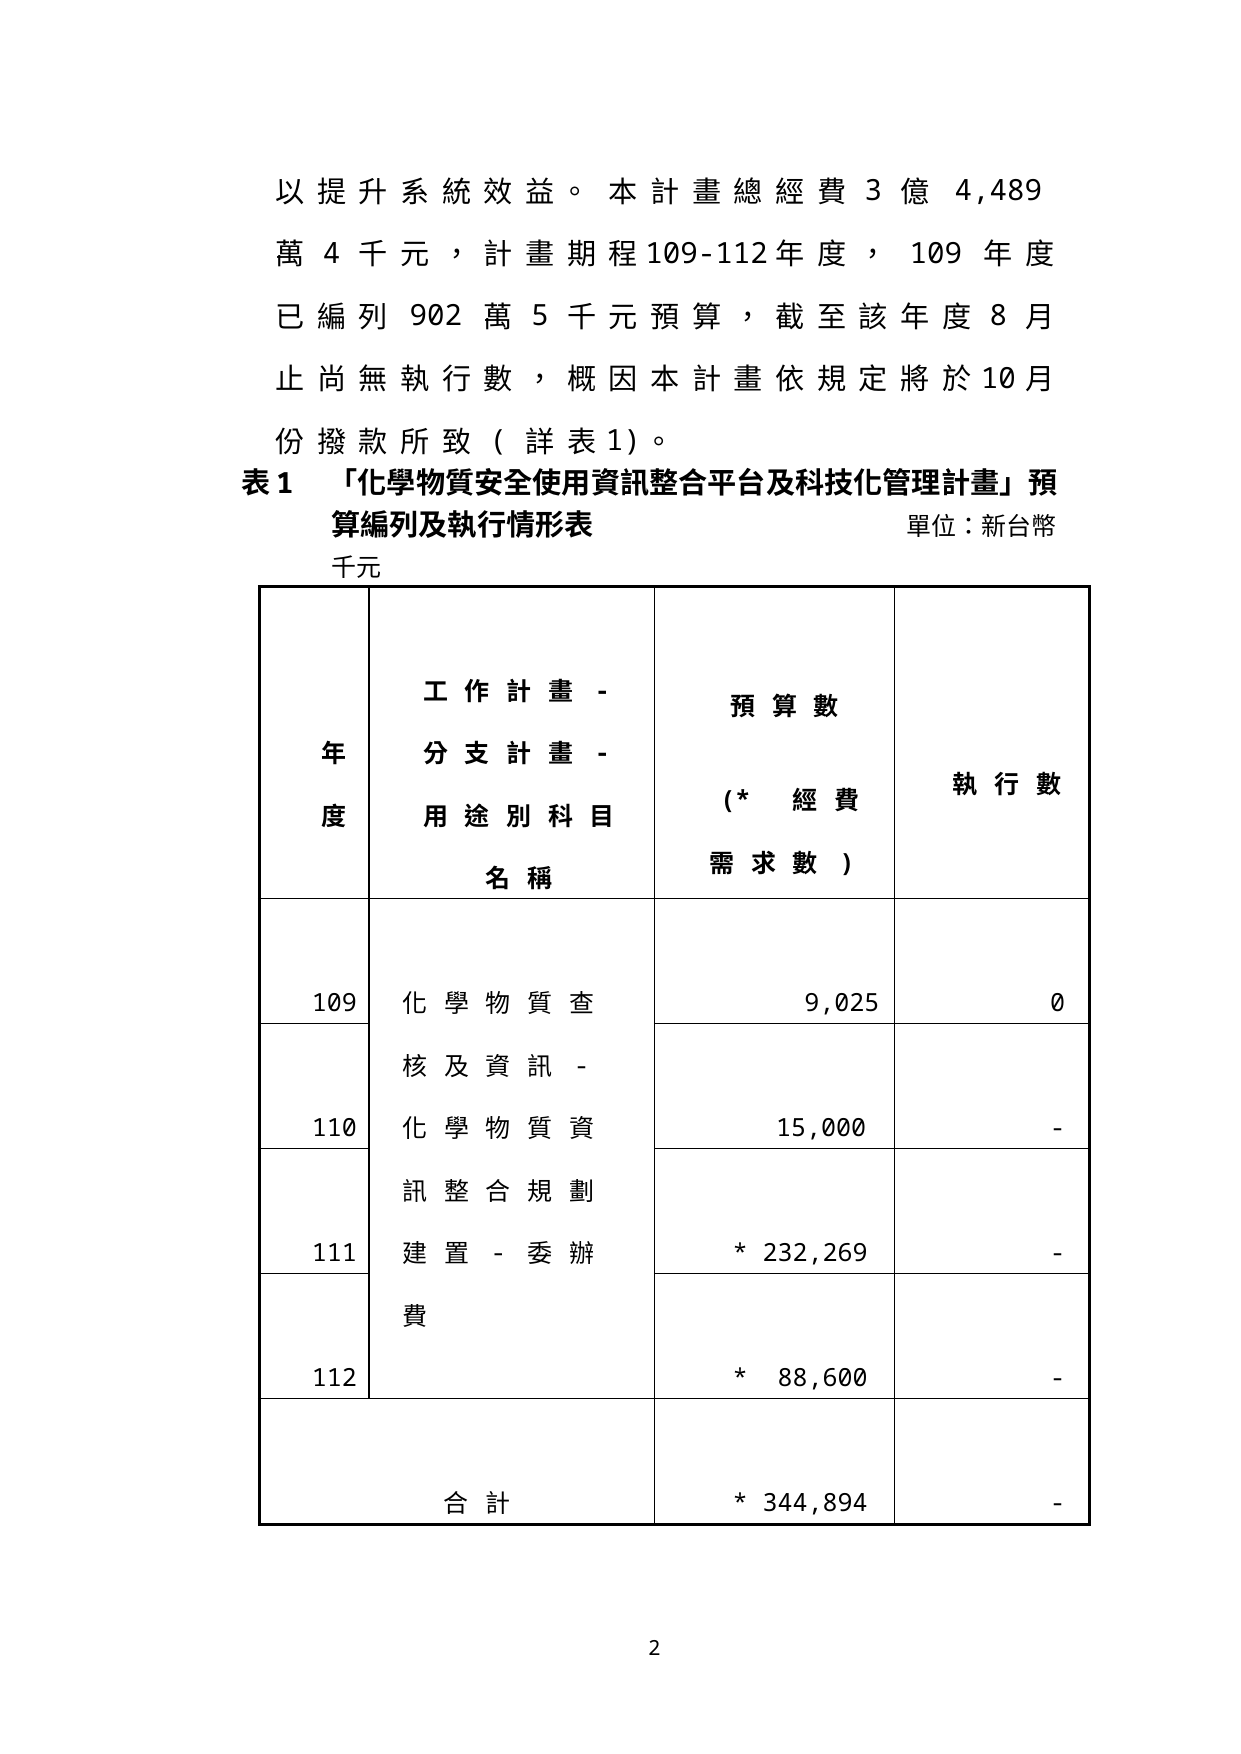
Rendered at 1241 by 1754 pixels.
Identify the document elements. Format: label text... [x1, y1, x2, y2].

table_cell 112 [261, 1274, 368, 1398]
text 表1 「化學物質安全使用資訊整合平台及科技化管理計畫」預算編列及執行情形表 單位：新台幣千元 [241, 460, 1061, 585]
table_header 年度 [261, 588, 368, 898]
table_cell 9,025 [655, 899, 894, 1023]
table_cell 111 [261, 1149, 368, 1273]
table_cell - [895, 1399, 1088, 1523]
table_header 預算數 (* 經費需求數) [655, 588, 894, 898]
table_cell 合計 [261, 1399, 654, 1523]
table_header 執行數 [895, 588, 1088, 898]
table_cell * 344,894 [655, 1399, 894, 1523]
table_cell 0 [895, 899, 1088, 1023]
table_cell * 232,269 [655, 1149, 894, 1273]
table_cell 109 [261, 899, 368, 1023]
table_cell 110 [261, 1024, 368, 1148]
table_cell - [895, 1149, 1088, 1273]
table_cell - [895, 1024, 1088, 1148]
table_cell - [895, 1274, 1088, 1398]
table_cell 化學物質查核及資訊-化學物質資訊整合規劃建置-委辦費 [370, 899, 654, 1398]
table_cell 15,000 [655, 1024, 894, 1148]
table_header 工作計畫-分支計畫-用途別科目名稱 [370, 588, 654, 898]
table_cell * 88,600 [655, 1274, 894, 1398]
text 以提升系統效益。本計畫總經費3億4,489萬4千元，計畫期程109-112年度，109年度已編列902萬5千元預算，截至該年度8月止尚無執行數，概因本計畫依規定將於10月份撥款所致(詳表1)。 [244, 148, 1061, 460]
